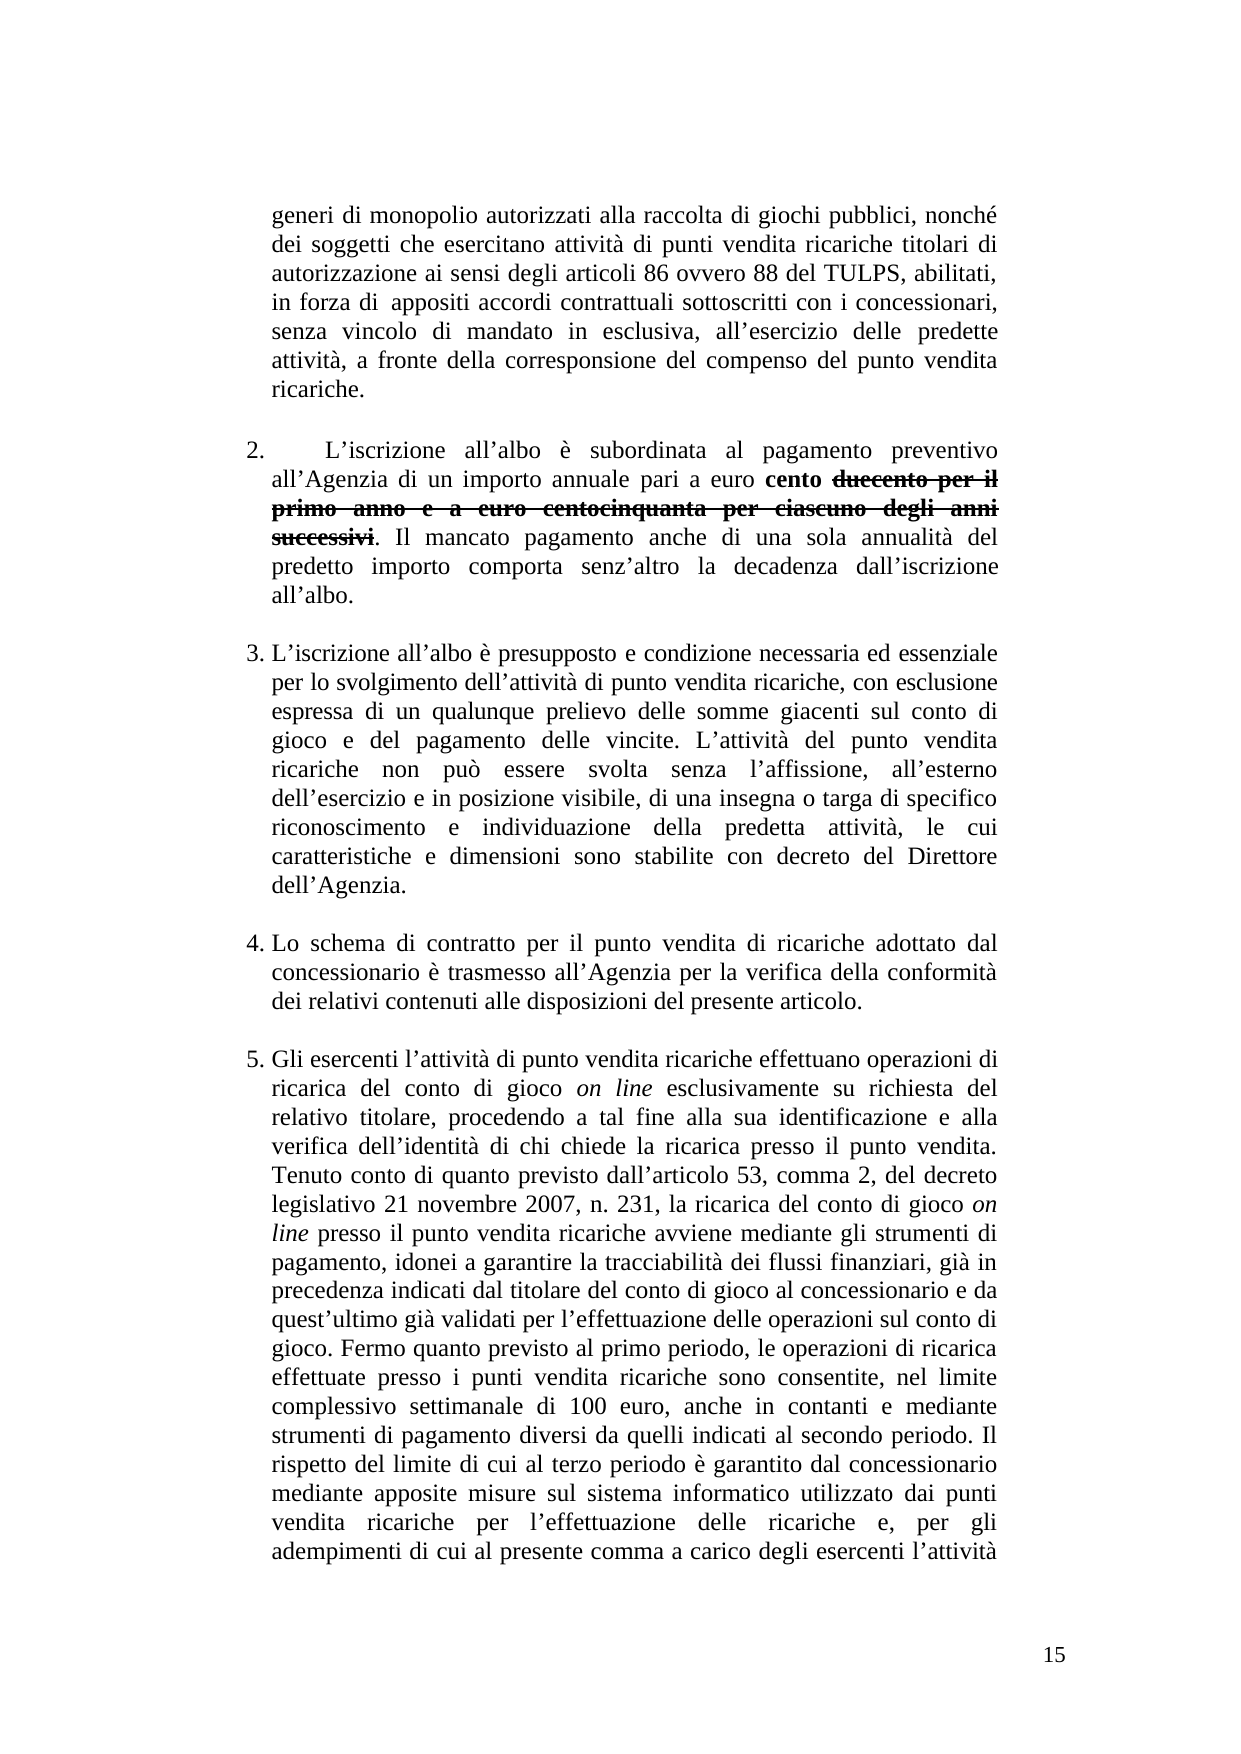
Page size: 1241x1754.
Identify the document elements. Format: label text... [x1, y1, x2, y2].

list Lo schema di contratto per il punto vendita di ricariche adottato dal concessionario è trasmesso all’Agenzia per la verifica della conformità dei relativi contenuti alle disposizioni del presente articolo. [246, 928, 998, 1014]
list L’iscrizione all’albo è subordinata al pagamento preventivo all’Agenzia di un importo annuale pari a euro cento duecento per il primo anno e a euro centocinquanta per ciascuno degli anni successivi. Il mancato pagamento anche di una sola annualità del predetto importo comporta senz’altro la decadenza dall’iscrizione all’albo. [246, 435, 999, 608]
list generi di monopolio autorizzati alla raccolta di giochi pubblici, nonché dei soggetti che esercitano attività di punti vendita ricariche titolari di autorizzazione ai sensi degli articoli 86 ovvero 88 del TULPS, abilitati, in forza di appositi accordi contrattuali sottoscritti con i concessionari, senza vincolo di mandato in esclusiva, all’esercizio delle predette attività, a fronte della corresponsione del compenso del punto vendita ricariche. [246, 200, 998, 403]
list Gli esercenti l’attività di punto vendita ricariche effettuano operazioni di ricarica del conto di gioco on line esclusivamente su richiesta del relativo titolare, procedendo a tal fine alla sua identificazione e alla verifica dell’identità di chi chiede la ricarica presso il punto vendita. Tenuto conto di quanto previsto dall’articolo 53, comma 2, del decreto legislativo 21 novembre 2007, n. 231, la ricarica del conto di gioco on line presso il punto vendita ricariche avviene mediante gli strumenti di pagamento, idonei a garantire la tracciabilità dei flussi finanziari, già in precedenza indicati dal titolare del conto di gioco al concessionario e da quest’ultimo già validati per l’effettuazione delle operazioni sul conto di gioco. Fermo quanto previsto al primo periodo, le operazioni di ricarica effettuate presso i punti vendita ricariche sono consentite, nel limite complessivo settimanale di 100 euro, anche in contanti e mediante strumenti di pagamento diversi da quelli indicati al secondo periodo. Il rispetto del limite di cui al terzo periodo è garantito dal concessionario mediante apposite misure sul sistema informatico utilizzato dai punti vendita ricariche per l’effettuazione delle ricariche e, per gli adempimenti di cui al presente comma a carico degli esercenti l’attività [246, 1044, 998, 1565]
list L’iscrizione all’albo è presupposto e condizione necessaria ed essenziale per lo svolgimento dell’attività di punto vendita ricariche, con esclusione espressa di un qualunque prelievo delle somme giacenti sul conto di gioco e del pagamento delle vincite. L’attività del punto vendita ricariche non può essere svolta senza l’affissione, all’esterno dell’esercizio e in posizione visibile, di una insegna o targa di specifico riconoscimento e individuazione della predetta attività, le cui caratteristiche e dimensioni sono stabilite con decreto del Direttore dell’Agenzia. [246, 638, 998, 898]
